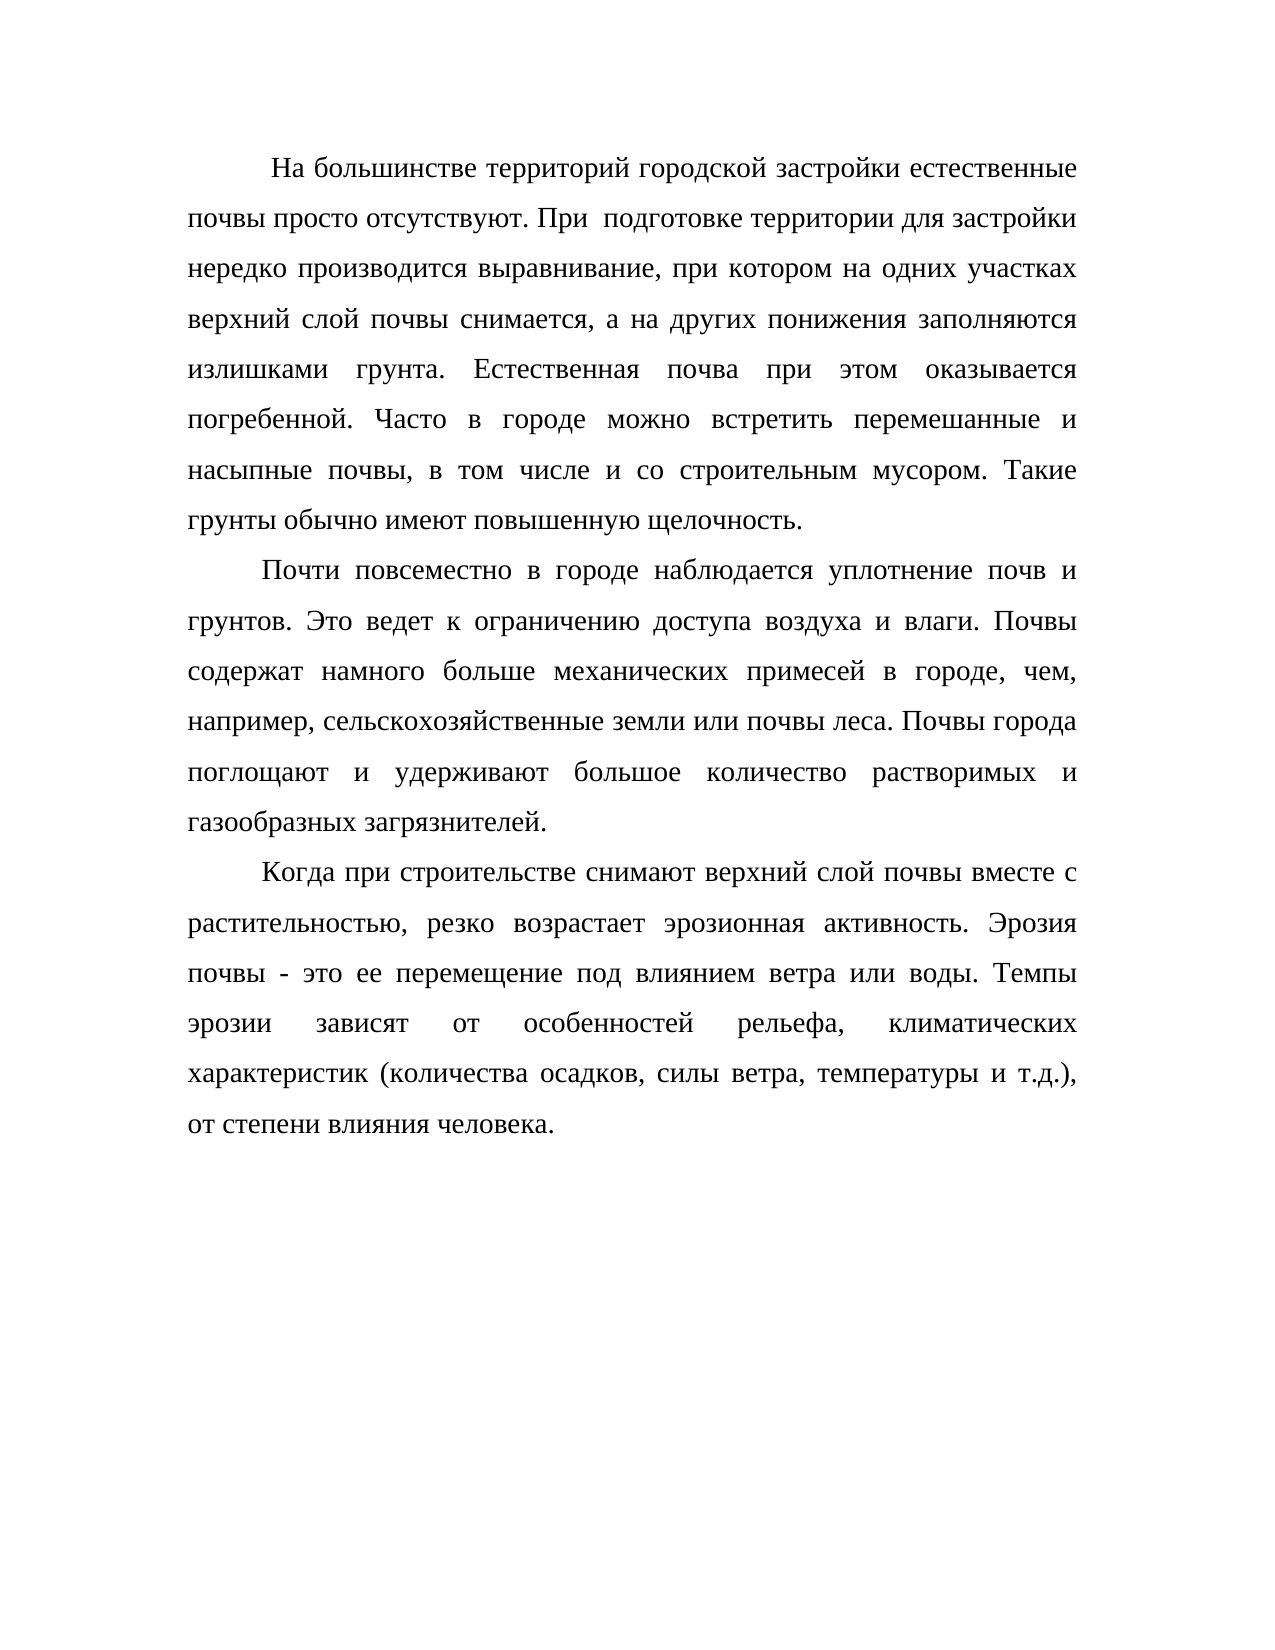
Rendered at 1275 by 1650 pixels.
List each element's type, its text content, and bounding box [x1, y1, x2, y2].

text На большинстве территорий городской застройки естественные почвы просто отсутствуют. При подготовке территории для застройки нередко производится выравнивание, при котором на одних участках верхний слой почвы снимается, а на других понижения заполняются излишками грунта. Естественная почва при этом оказывается погребенной. Часто в городе можно встретить перемешанные и насыпные почвы, в том числе и со строительным мусором. Такие грунты обычно имеют повышенную щелочность. [187, 150, 1078, 536]
text Почти повсеместно в городе наблюдается уплотнение почв и грунтов. Это ведет к ограничению доступа воздуха и влаги. Почвы содержат намного больше механических примесей в городе, чем, например, сельскохозяйственные земли или почвы леса. Почвы города поглощают и удерживают большое количество растворимых и газообразных загрязнителей. [187, 552, 1078, 838]
text Когда при строительстве снимают верхний слой почвы вместе с растительностью, резко возрастает эрозионная активность. Эрозия почвы - это ее перемещение под влиянием ветра или воды. Темпы эрозии зависят от особенностей рельефа, климатических характеристик (количества осадков, силы ветра, температуры и т.д.), от степени влияния человека. [187, 854, 1078, 1139]
